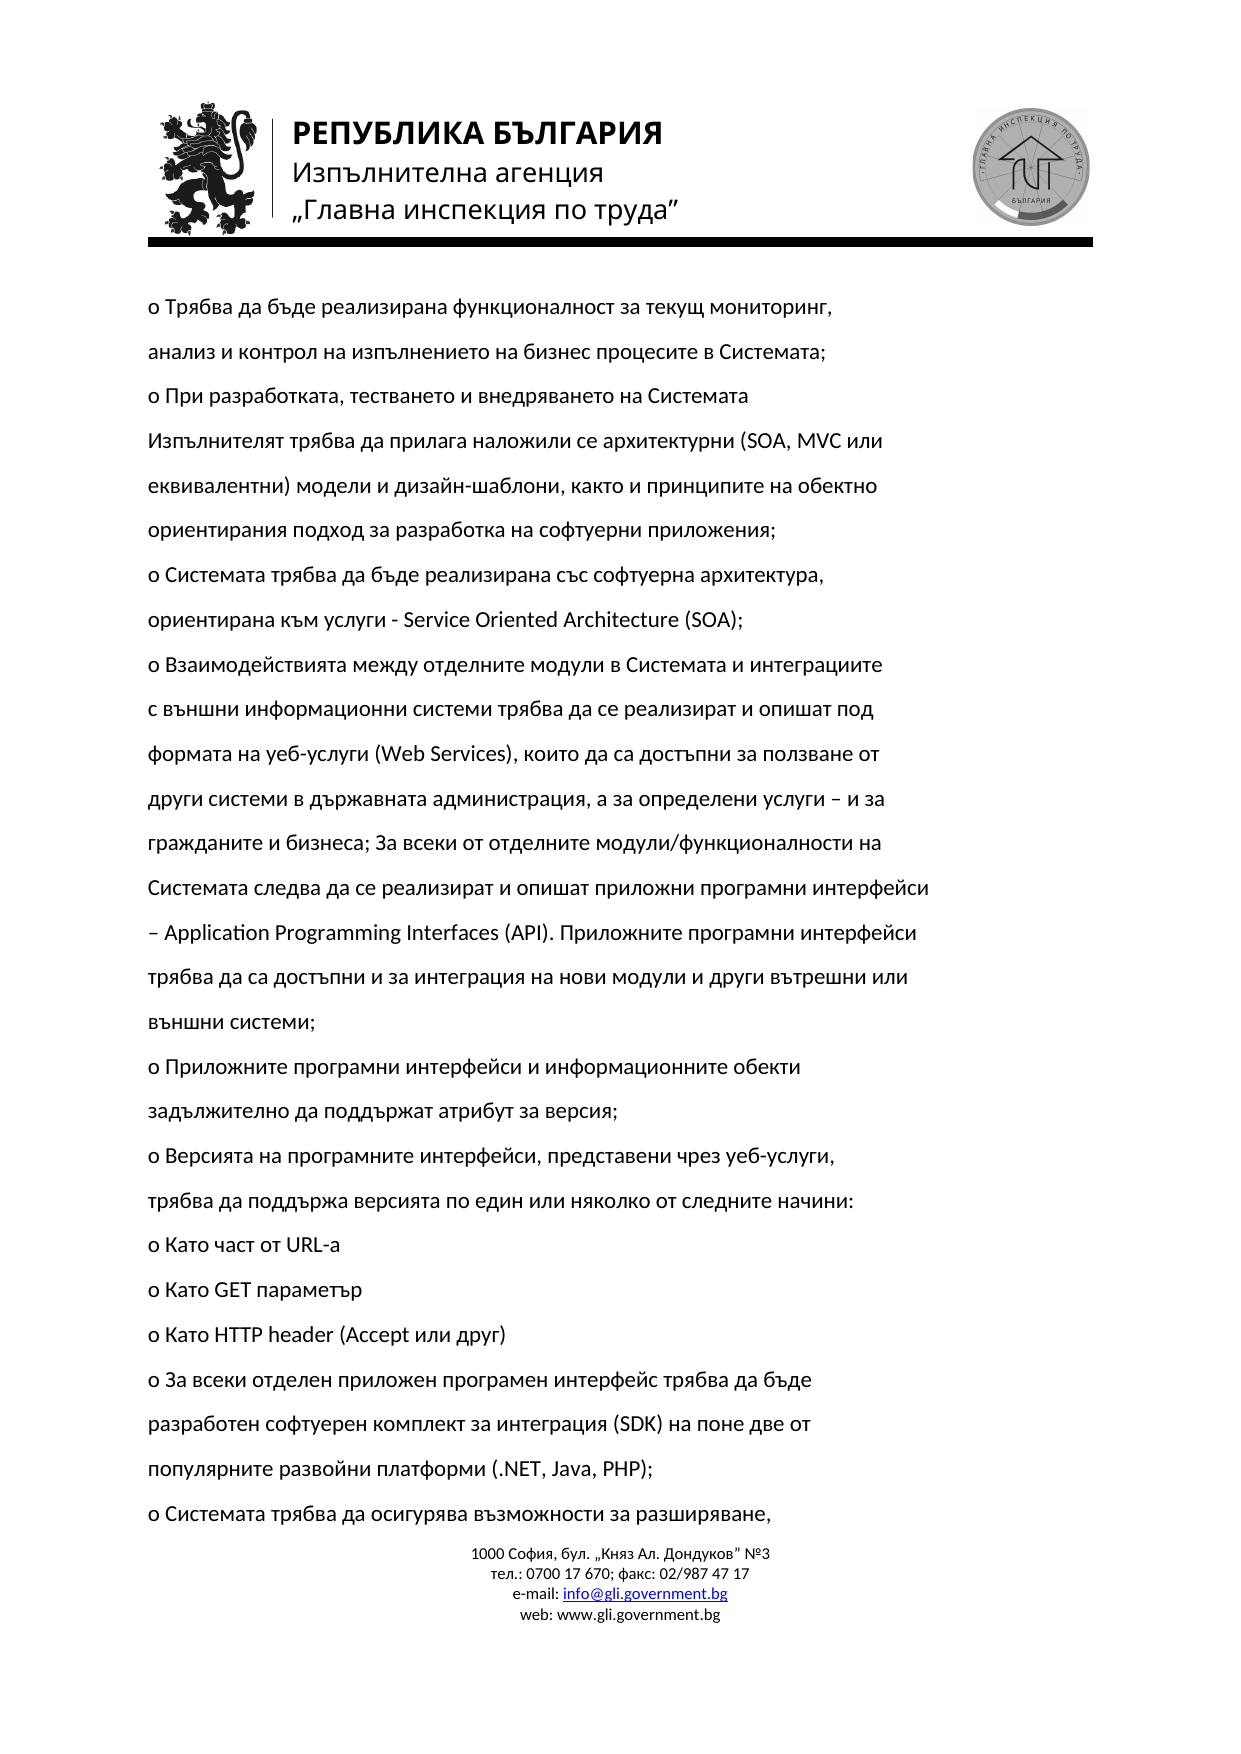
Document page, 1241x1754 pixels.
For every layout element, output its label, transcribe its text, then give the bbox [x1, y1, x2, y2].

text трябва да поддържа версията по един или няколко от следните начини: [148, 1186, 1093, 1214]
text външни системи; [148, 1007, 1093, 1035]
text o Системата трябва да бъде реализирана със софтуерна архитектура, [148, 560, 1093, 588]
text формата на уеб-услуги (Web Services), които да са достъпни за ползване от [148, 739, 1093, 767]
text – Application Programming Interfaces (API). Приложните програмни интерфейси [148, 918, 1093, 946]
text други системи в държавната администрация, а за определени услуги – и за [148, 784, 1093, 812]
text o Трябва да бъде реализирана функционалност за текущ мониторинг, [148, 292, 1093, 320]
text разработен софтуерен комплект за интеграция (SDK) на поне две от [148, 1409, 1093, 1437]
text o За всеки отделен приложен програмен интерфейс трябва да бъде [148, 1365, 1093, 1393]
text трябва да са достъпни и за интеграция на нови модули и други вътрешни или [148, 962, 1093, 991]
text ориентирания подход за разработка на софтуерни приложения; [148, 516, 1093, 544]
text o Системата трябва да осигурява възможности за разширяване, [148, 1499, 1093, 1527]
text o Като част от URL-а [148, 1231, 1093, 1259]
text с външни информационни системи трябва да се реализират и опишат под [148, 694, 1093, 722]
text o Приложните програмни интерфейси и информационните обекти [148, 1052, 1093, 1080]
text анализ и контрол на изпълнението на бизнес процесите в Системата; [148, 337, 1093, 365]
text популярните развойни платформи (.NET, Java, PHP); [148, 1454, 1093, 1482]
text задължително да поддържат атрибут за версия; [148, 1097, 1093, 1124]
text o При разработката, тестването и внедряването на Системата [148, 382, 1093, 409]
text o Като HTTP header (Accept или друг) [148, 1320, 1093, 1348]
text гражданите и бизнеса; За всеки от отделните модули/функционалности на [148, 828, 1093, 856]
text ориентирана към услуги - Service Oriented Architecture (SOA); [148, 605, 1093, 633]
text Изпълнителят трябва да прилага наложили се архитектурни (SOA, MVC или [148, 426, 1093, 454]
text еквивалентни) модели и дизайн-шаблони, както и принципите на обектно [148, 471, 1093, 499]
text Системата следва да се реализират и опишат приложни програмни интерфейси [148, 873, 1093, 901]
text o Версията на програмните интерфейси, представени чрез уеб-услуги, [148, 1141, 1093, 1169]
text o Като GET параметър [148, 1275, 1093, 1303]
text o Взаимодействията между отделните модули в Системата и интеграциите [148, 650, 1093, 678]
